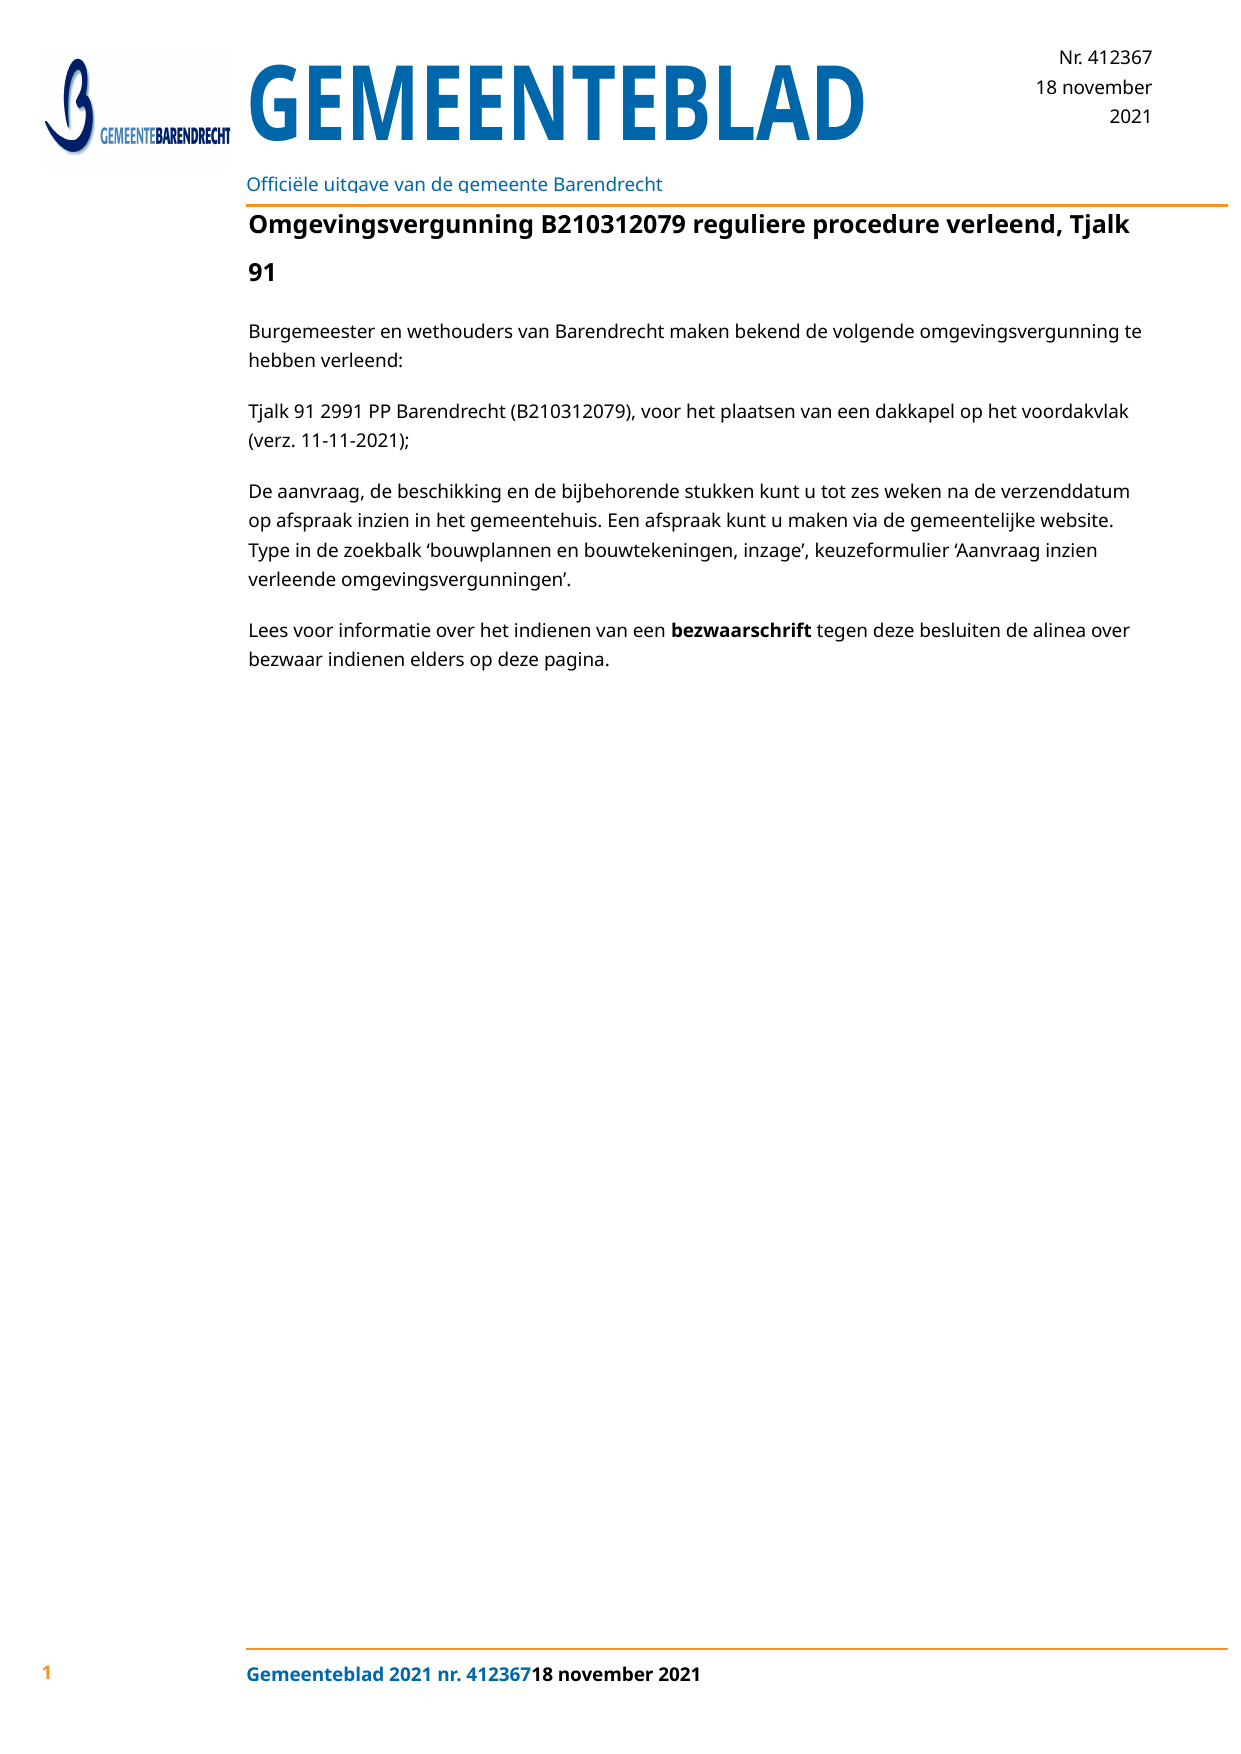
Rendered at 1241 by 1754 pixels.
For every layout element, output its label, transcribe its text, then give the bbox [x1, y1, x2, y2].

picture [41, 47, 231, 172]
text Tjalk 91 2991 PP Barendrecht (B210312079), voor het plaatsen van een dakkapel op het voordakvlak (verz. 11-11-2021); [248, 398, 1152, 453]
text Omgevingsvergunning B210312079 reguliere procedure verleend, Tjalk 91 [248, 207, 1152, 288]
text De aanvraag, de beschikking en de bijbehorende stukken kunt u tot zes weken na de verzenddatum op afspraak inzien in het gemeentehuis. Een afspraak kunt u maken via de gemeentelijke website. Type in de zoekbalk ‘bouwplannen en bouwtekeningen, inzage’, keuzeformulier ‘Aanvraag inzien verleende omgevingsvergunningen’. [248, 478, 1152, 592]
text Burgemeester en wethouders van Barendrecht maken bekend de volgende omgevingsvergunning te hebben verleend: [248, 318, 1152, 373]
text Lees voor informatie over het indienen van een bezwaarschrift tegen deze besluiten de alinea over bezwaar indienen elders op deze pagina. [248, 617, 1152, 672]
